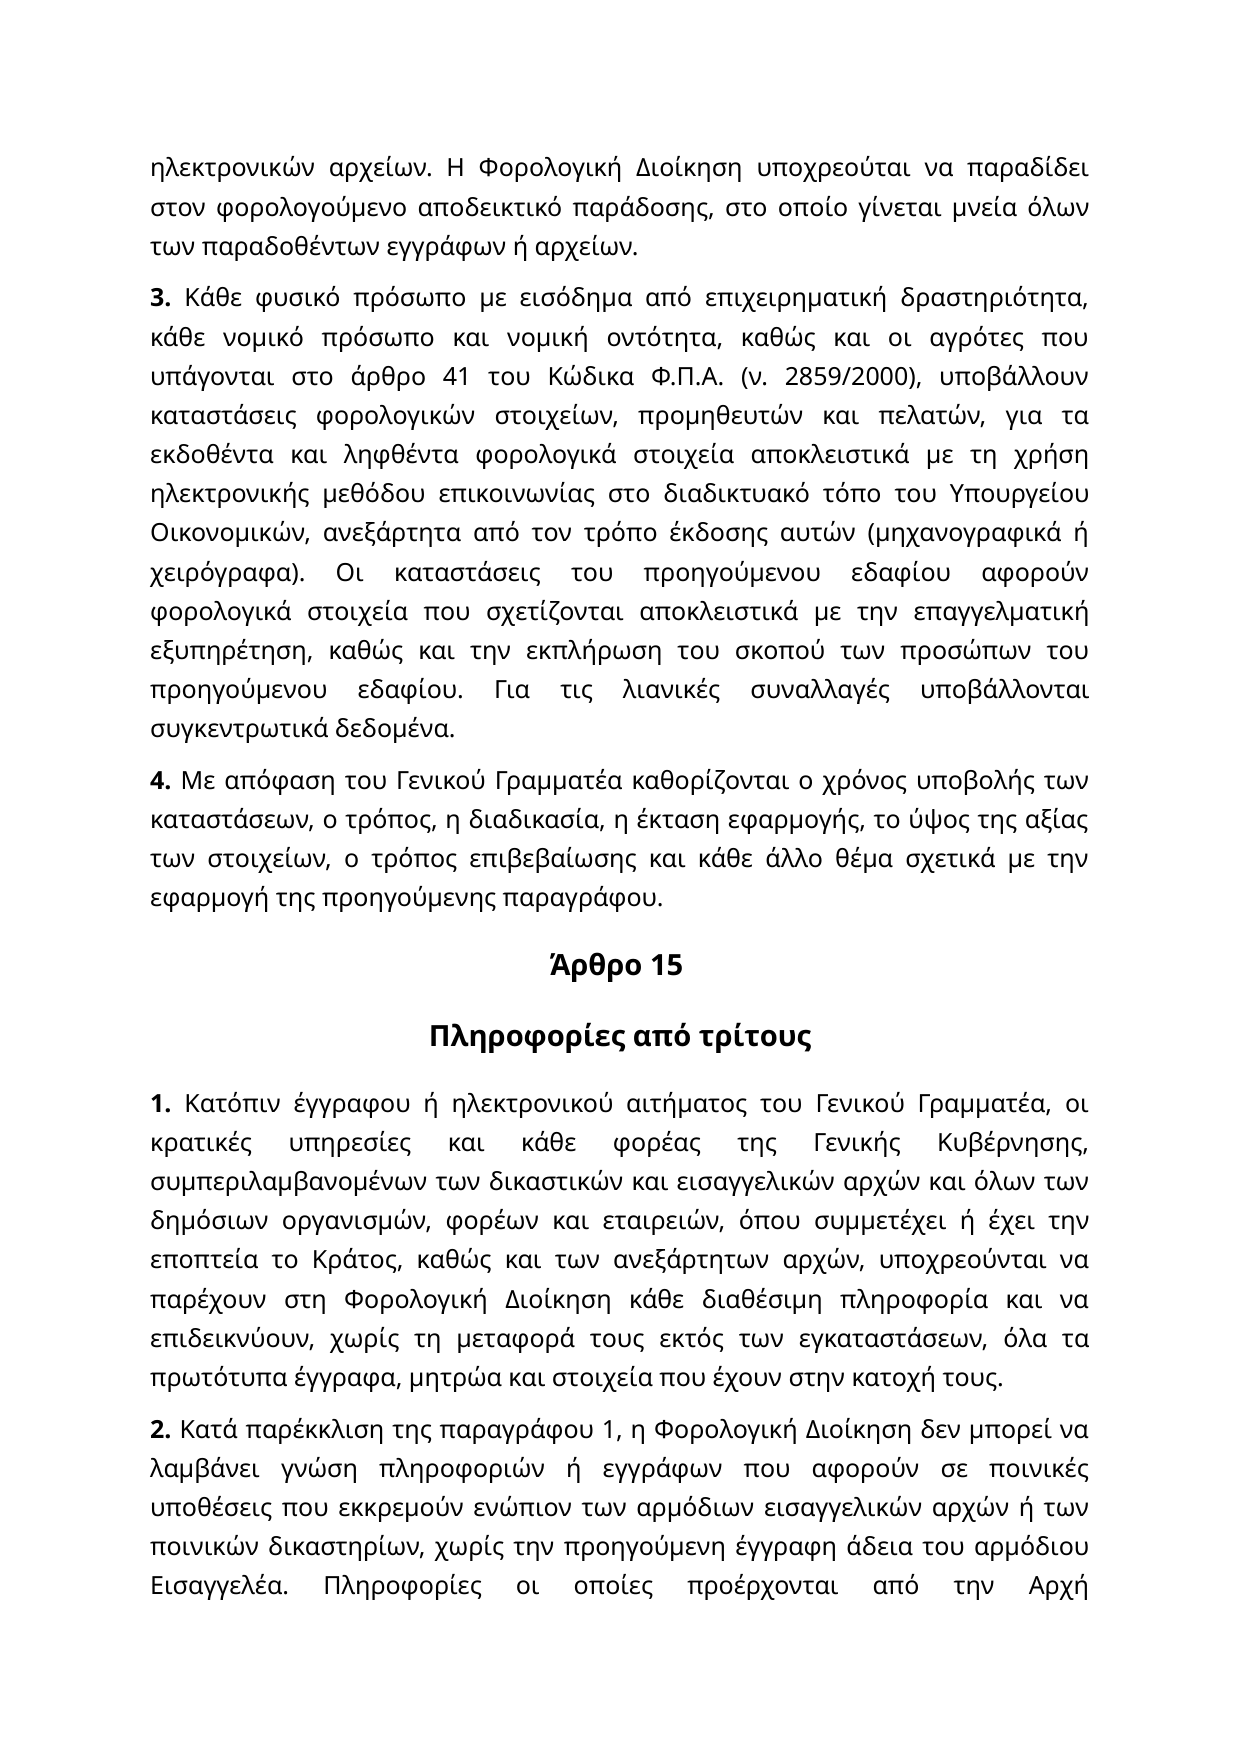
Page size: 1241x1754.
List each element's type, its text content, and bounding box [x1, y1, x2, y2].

text 2. Κατά παρέκκλιση της παραγράφου 1, η Φορολογική Διοίκηση δεν μπορεί να λαμβάνει γνώση πληροφοριών ή εγγράφων που αφορούν σε ποινικές υποθέσεις που εκκρεμούν ενώπιον των αρμόδιων εισαγγελικών αρχών ή των ποινικών δικαστηρίων, χωρίς την προηγούμενη έγγραφη άδεια του αρμόδιου Εισαγγελέα. Πληροφορίες οι οποίες προέρχονται από την Αρχή [150, 1411, 1090, 1602]
text ηλεκτρονικών αρχείων. Η Φορολογική Διοίκηση υποχρεούται να παραδίδει στον φορολογούμενο αποδεικτικό παράδοσης, στο οποίο γίνεται μνεία όλων των παραδοθέντων εγγράφων ή αρχείων. [150, 150, 1090, 262]
subtitle Πληροφορίες από τρίτους [150, 1015, 1090, 1054]
subtitle Άρθρο 15 [150, 944, 1090, 984]
text 4. Με απόφαση του Γενικού Γραμματέα καθορίζονται ο χρόνος υποβολής των καταστάσεων, ο τρόπος, η διαδικασία, η έκταση εφαρμογής, το ύψος της αξίας των στοιχείων, ο τρόπος επιβεβαίωσης και κάθε άλλο θέμα σχετικά με την εφαρμογή της προηγούμενης παραγράφου. [150, 762, 1090, 914]
text 1. Κατόπιν έγγραφου ή ηλεκτρονικού αιτήματος του Γενικού Γραμματέα, οι κρατικές υπηρεσίες και κάθε φορέας της Γενικής Κυβέρνησης, συμπεριλαμβανομένων των δικαστικών και εισαγγελικών αρχών και όλων των δημόσιων οργανισμών, φορέων και εταιρειών, όπου συμμετέχει ή έχει την εποπτεία το Κράτος, καθώς και των ανεξάρτητων αρχών, υποχρεούνται να παρέχουν στη Φορολογική Διοίκηση κάθε διαθέσιμη πληροφορία και να επιδεικνύουν, χωρίς τη μεταφορά τους εκτός των εγκαταστάσεων, όλα τα πρωτότυπα έγγραφα, μητρώα και στοιχεία που έχουν στην κατοχή τους. [150, 1085, 1090, 1394]
text 3. Κάθε φυσικό πρόσωπο με εισόδημα από επιχειρηματική δραστηριότητα, κάθε νομικό πρόσωπο και νομική οντότητα, καθώς και οι αγρότες που υπάγονται στο άρθρο 41 του Κώδικα Φ.Π.Α. (ν. 2859/2000), υποβάλλουν καταστάσεις φορολογικών στοιχείων, προμηθευτών και πελατών, για τα εκδοθέντα και ληφθέντα φορολογικά στοιχεία αποκλειστικά με τη χρήση ηλεκτρονικής μεθόδου επικοινωνίας στο διαδικτυακό τόπο του Υπουργείου Οικονομικών, ανεξάρτητα από τον τρόπο έκδοσης αυτών (μηχανογραφικά ή χειρόγραφα). Οι καταστάσεις του προηγούμενου εδαφίου αφορούν φορολογικά στοιχεία που σχετίζονται αποκλειστικά με την επαγγελματική εξυπηρέτηση, καθώς και την εκπλήρωση του σκοπού των προσώπων του προηγούμενου εδαφίου. Για τις λιανικές συναλλαγές υποβάλλονται συγκεντρωτικά δεδομένα. [150, 280, 1090, 745]
